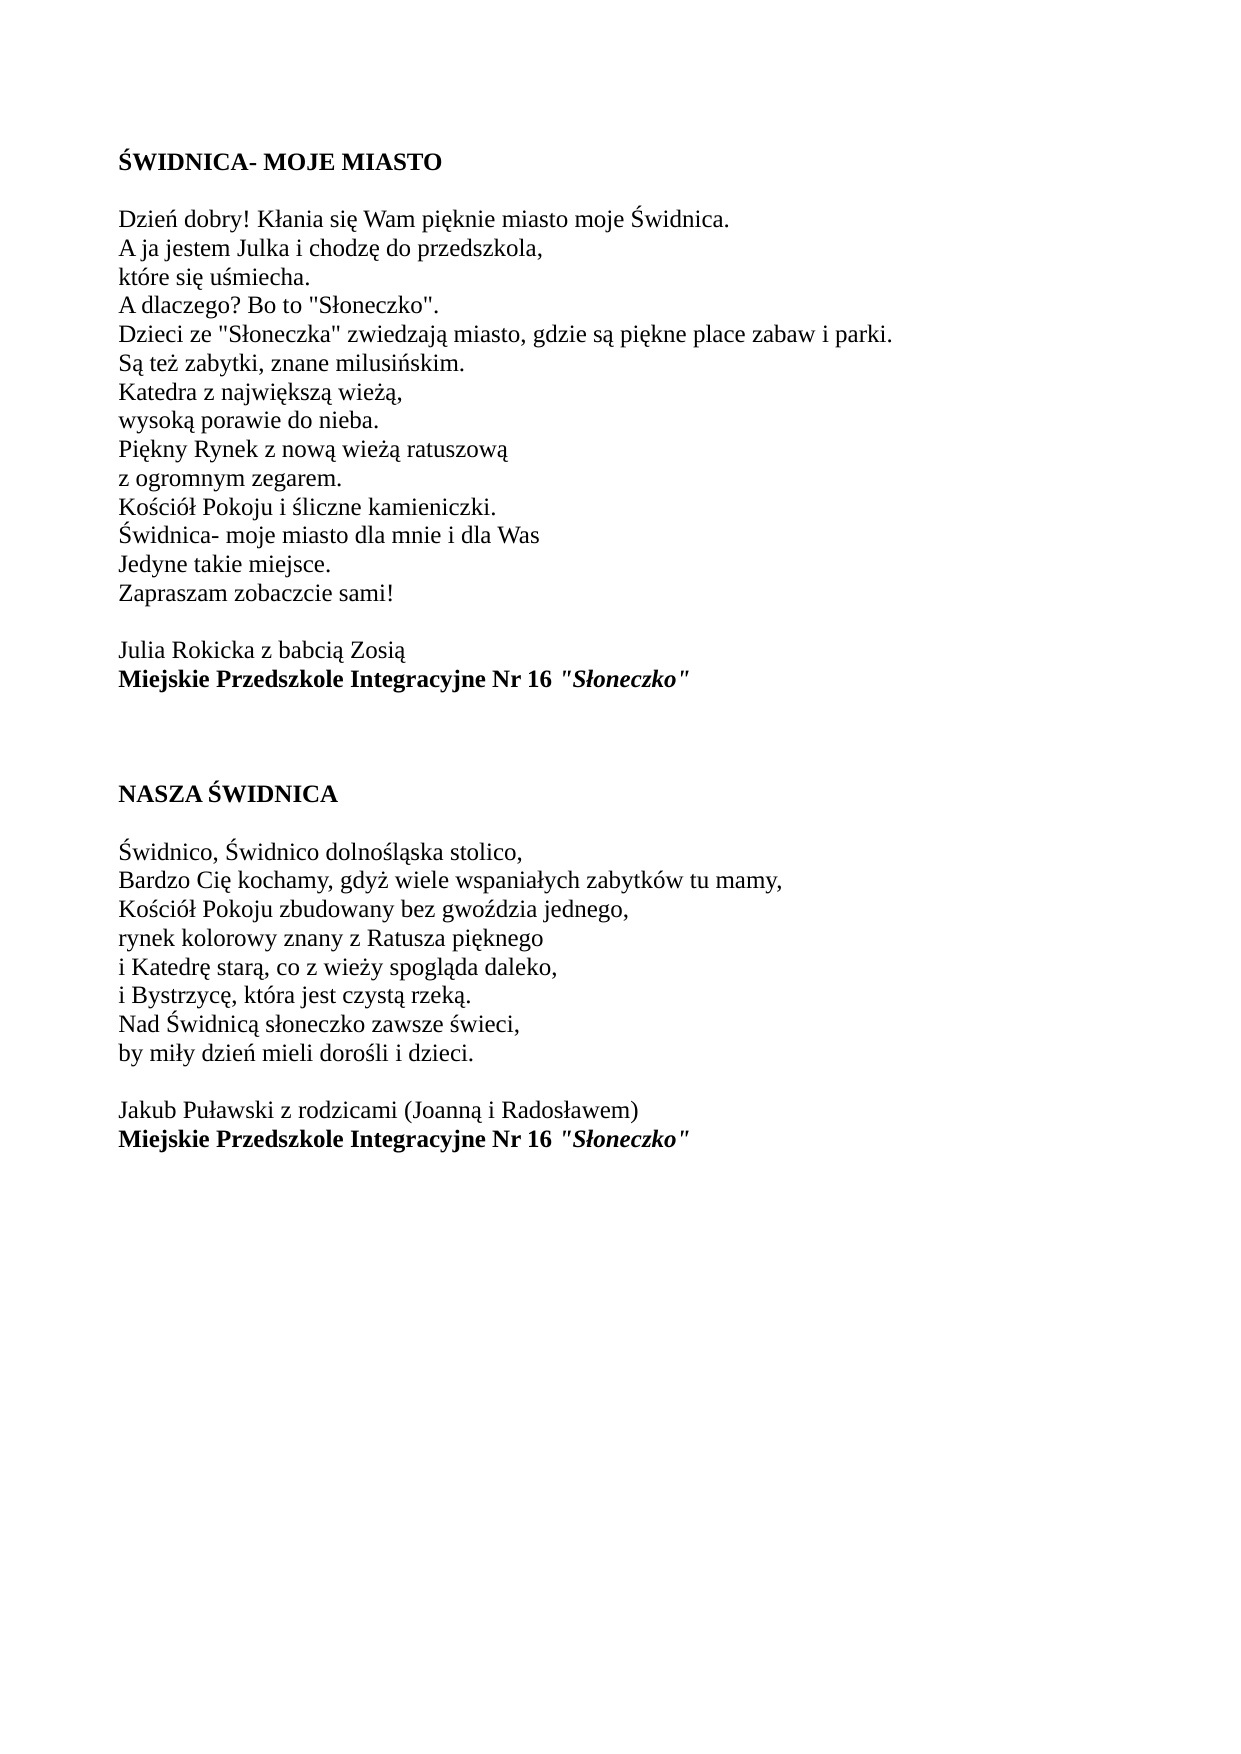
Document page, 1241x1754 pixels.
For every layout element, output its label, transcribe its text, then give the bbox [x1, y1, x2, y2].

text Piękny Rynek z nową wieżą ratuszową [118, 434, 1122, 463]
text Nad Świdnicą słoneczko zawsze świeci, [118, 1009, 1122, 1038]
text Kościół Pokoju zbudowany bez gwoździa jednego, [118, 894, 1122, 923]
text Jakub Puławski z rodzicami (Joanną i Radosławem) [118, 1096, 1122, 1124]
text Bardzo Cię kochamy, gdyż wiele wspaniałych zabytków tu mamy, [118, 866, 1122, 894]
text rynek kolorowy znany z Ratusza pięknego [118, 923, 1122, 952]
text z ogromnym zegarem. [118, 463, 1122, 492]
text Świdnico, Świdnico dolnośląska stolico, [118, 837, 1122, 866]
text wysoką porawie do nieba. [118, 406, 1122, 434]
text Kościół Pokoju i śliczne kamieniczki. [118, 492, 1122, 521]
text A ja jestem Julka i chodzę do przedszkola, [118, 233, 1122, 262]
text ŚWIDNICA- MOJE MIASTO [118, 147, 1122, 176]
text Miejskie Przedszkole Integracyjne Nr 16 "Słoneczko" [118, 1124, 1122, 1153]
text Julia Rokicka z babcią Zosią [118, 636, 1122, 664]
text Katedra z największą wieżą, [118, 377, 1122, 406]
text Są też zabytki, znane milusińskim. [118, 348, 1122, 377]
text które się uśmiecha. [118, 262, 1122, 291]
text by miły dzień mieli dorośli i dzieci. [118, 1038, 1122, 1067]
text Zapraszam zobaczcie sami! [118, 578, 1122, 607]
text Dzień dobry! Kłania się Wam pięknie miasto moje Świdnica. [118, 204, 1122, 233]
text Świdnica- moje miasto dla mnie i dla Was [118, 521, 1122, 549]
text Dzieci ze "Słoneczka" zwiedzają miasto, gdzie są piękne place zabaw i parki. [118, 319, 1122, 348]
text Jedyne takie miejsce. [118, 549, 1122, 578]
text i Bystrzycę, która jest czystą rzeką. [118, 981, 1122, 1009]
text NASZA ŚWIDNICA [118, 779, 1122, 808]
text Miejskie Przedszkole Integracyjne Nr 16 "Słoneczko" [118, 664, 1122, 693]
text i Katedrę starą, co z wieży spogląda daleko, [118, 952, 1122, 981]
text A dlaczego? Bo to "Słoneczko". [118, 291, 1122, 319]
